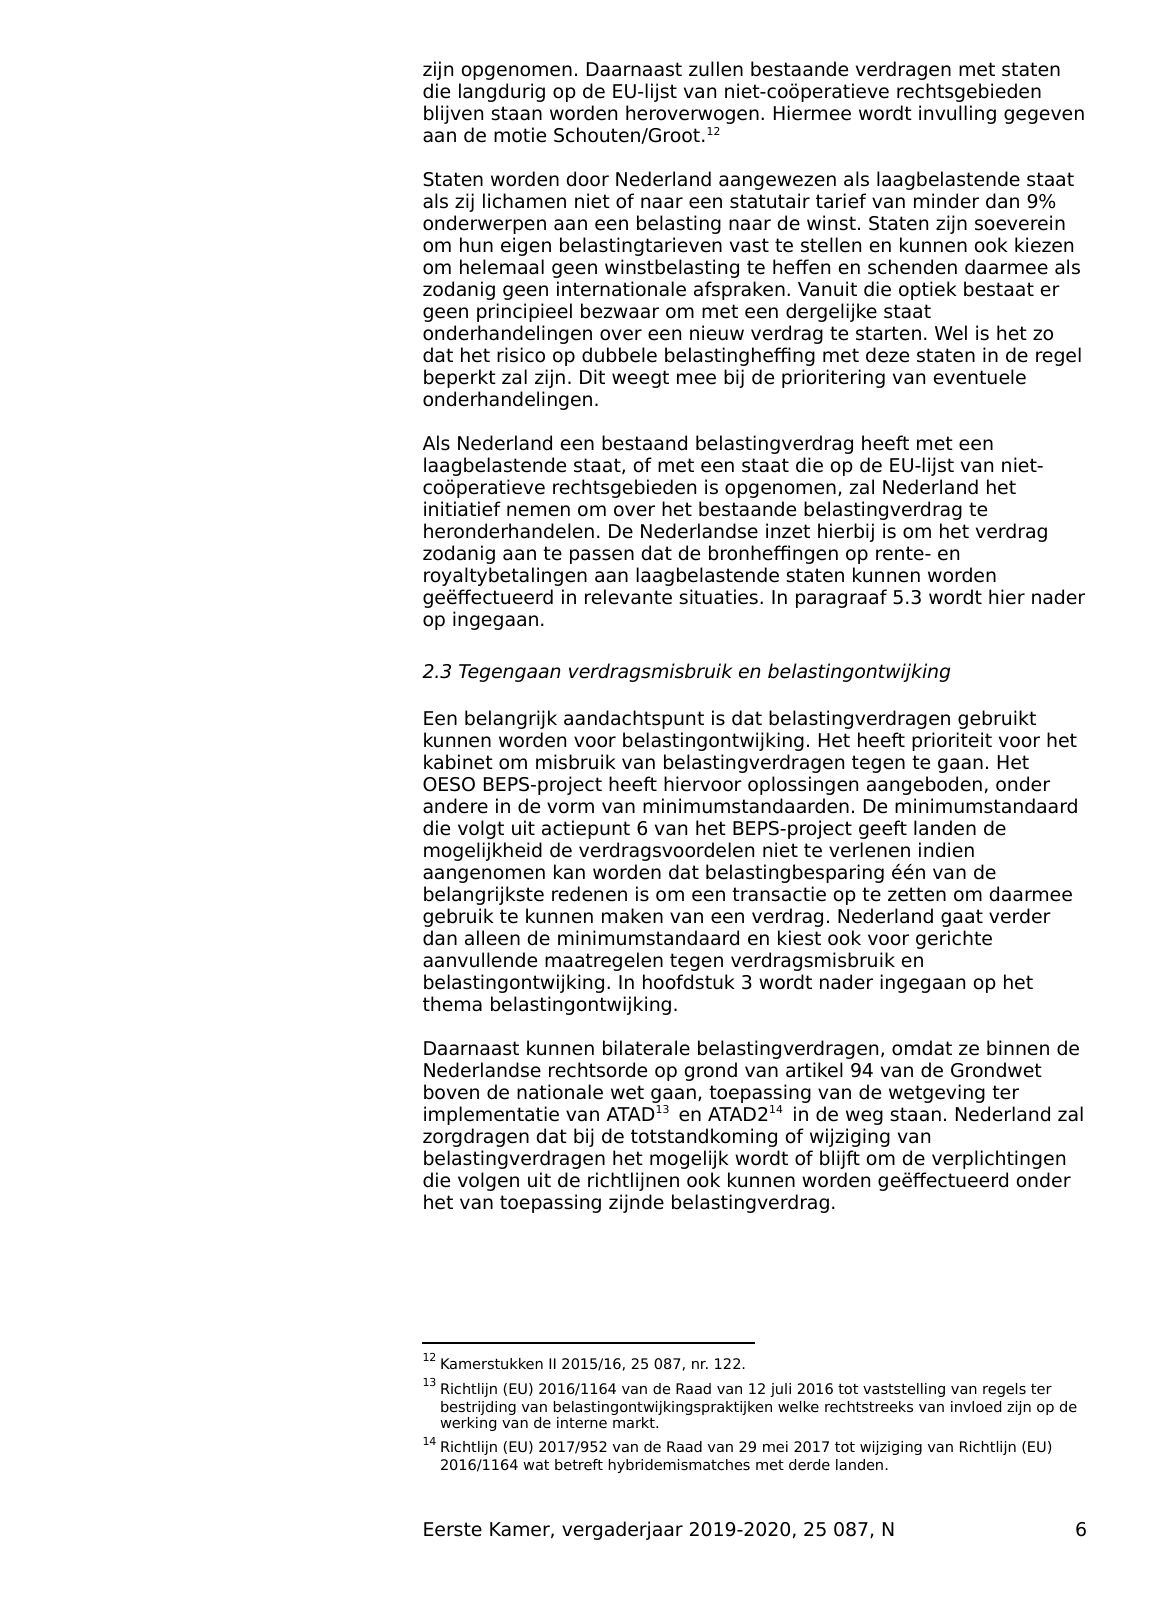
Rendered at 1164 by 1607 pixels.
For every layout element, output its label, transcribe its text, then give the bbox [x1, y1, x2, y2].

text Richtlijn (EU) 2017/952 van de Raad van 29 mei 2017 tot wijziging van Richtlijn (EU) 2016/1164 wat betreft hybridemismatches met derde landen. [422, 1435, 1087, 1474]
subtitle 2.3 Tegengaan verdragsmisbruik en belastingontwijking [422, 661, 1087, 683]
text Staten worden door Nederland aangewezen als laagbelastende staat als zij lichamen niet of naar een statutair tarief van minder dan 9% onderwerpen aan een belasting naar de winst. Staten zijn soeverein om hun eigen belastingtarieven vast te stellen en kunnen ook kiezen om helemaal geen winstbelasting te heffen en schenden daarmee als zodanig geen internationale afspraken. Vanuit die optiek bestaat er geen principieel bezwaar om met een dergelijke staat onderhandelingen over een nieuw verdrag te starten. Wel is het zo dat het risico op dubbele belastingheffing met deze staten in de regel beperkt zal zijn. Dit weegt mee bij de prioritering van eventuele onderhandelingen. [422, 169, 1087, 411]
text zijn opgenomen. Daarnaast zullen bestaande verdragen met staten die langdurig op de EU-lijst van niet-coöperatieve rechtsgebieden blijven staan worden heroverwogen. Hiermee wordt invulling gegeven aan de motie Schouten/Groot. [422, 59, 1087, 147]
text Kamerstukken II 2015/16, 25 087, nr. 122. [422, 1352, 1087, 1374]
text Richtlijn (EU) 2016/1164 van de Raad van 12 juli 2016 tot vaststelling van regels ter bestrijding van belastingontwijkingspraktijken welke rechtstreeks van invloed zijn op de werking van de interne markt. [422, 1377, 1087, 1432]
text Een belangrijk aandachtspunt is dat belastingverdragen gebruikt kunnen worden voor belastingontwijking. Het heeft prioriteit voor het kabinet om misbruik van belastingverdragen tegen te gaan. Het OESO BEPS-project heeft hiervoor oplossingen aangeboden, onder andere in de vorm van minimumstandaarden. De minimumstandaard die volgt uit actiepunt 6 van het BEPS-project geeft landen de mogelijkheid de verdragsvoordelen niet te verlenen indien aangenomen kan worden dat belastingbesparing één van de belangrijkste redenen is om een transactie op te zetten om daarmee gebruik te kunnen maken van een verdrag. Nederland gaat verder dan alleen de minimumstandaard en kiest ook voor gerichte aanvullende maatregelen tegen verdragsmisbruik en belastingontwijking. In hoofdstuk 3 wordt nader ingegaan op het thema belastingontwijking. [422, 708, 1087, 1016]
text Als Nederland een bestaand belastingverdrag heeft met een laagbelastende staat, of met een staat die op de EU-lijst van niet-coöperatieve rechtsgebieden is opgenomen, zal Nederland het initiatief nemen om over het bestaande belastingverdrag te heronderhandelen. De Nederlandse inzet hierbij is om het verdrag zodanig aan te passen dat de bronheffingen op rente- en royaltybetalingen aan laagbelastende staten kunnen worden geëffectueerd in relevante situaties. In paragraaf 5.3 wordt hier nader op ingegaan. [422, 433, 1087, 631]
text Daarnaast kunnen bilaterale belastingverdragen, omdat ze binnen de Nederlandse rechtsorde op grond van artikel 94 van de Grondwet boven de nationale wet gaan, toepassing van de wetgeving ter implementatie van ATAD en ATAD2 in de weg staan. Nederland zal zorgdragen dat bij de totstandkoming of wijziging van belastingverdragen het mogelijk wordt of blijft om de verplichtingen die volgen uit de richtlijnen ook kunnen worden geëffectueerd onder het van toepassing zijnde belastingverdrag. [422, 1038, 1087, 1214]
